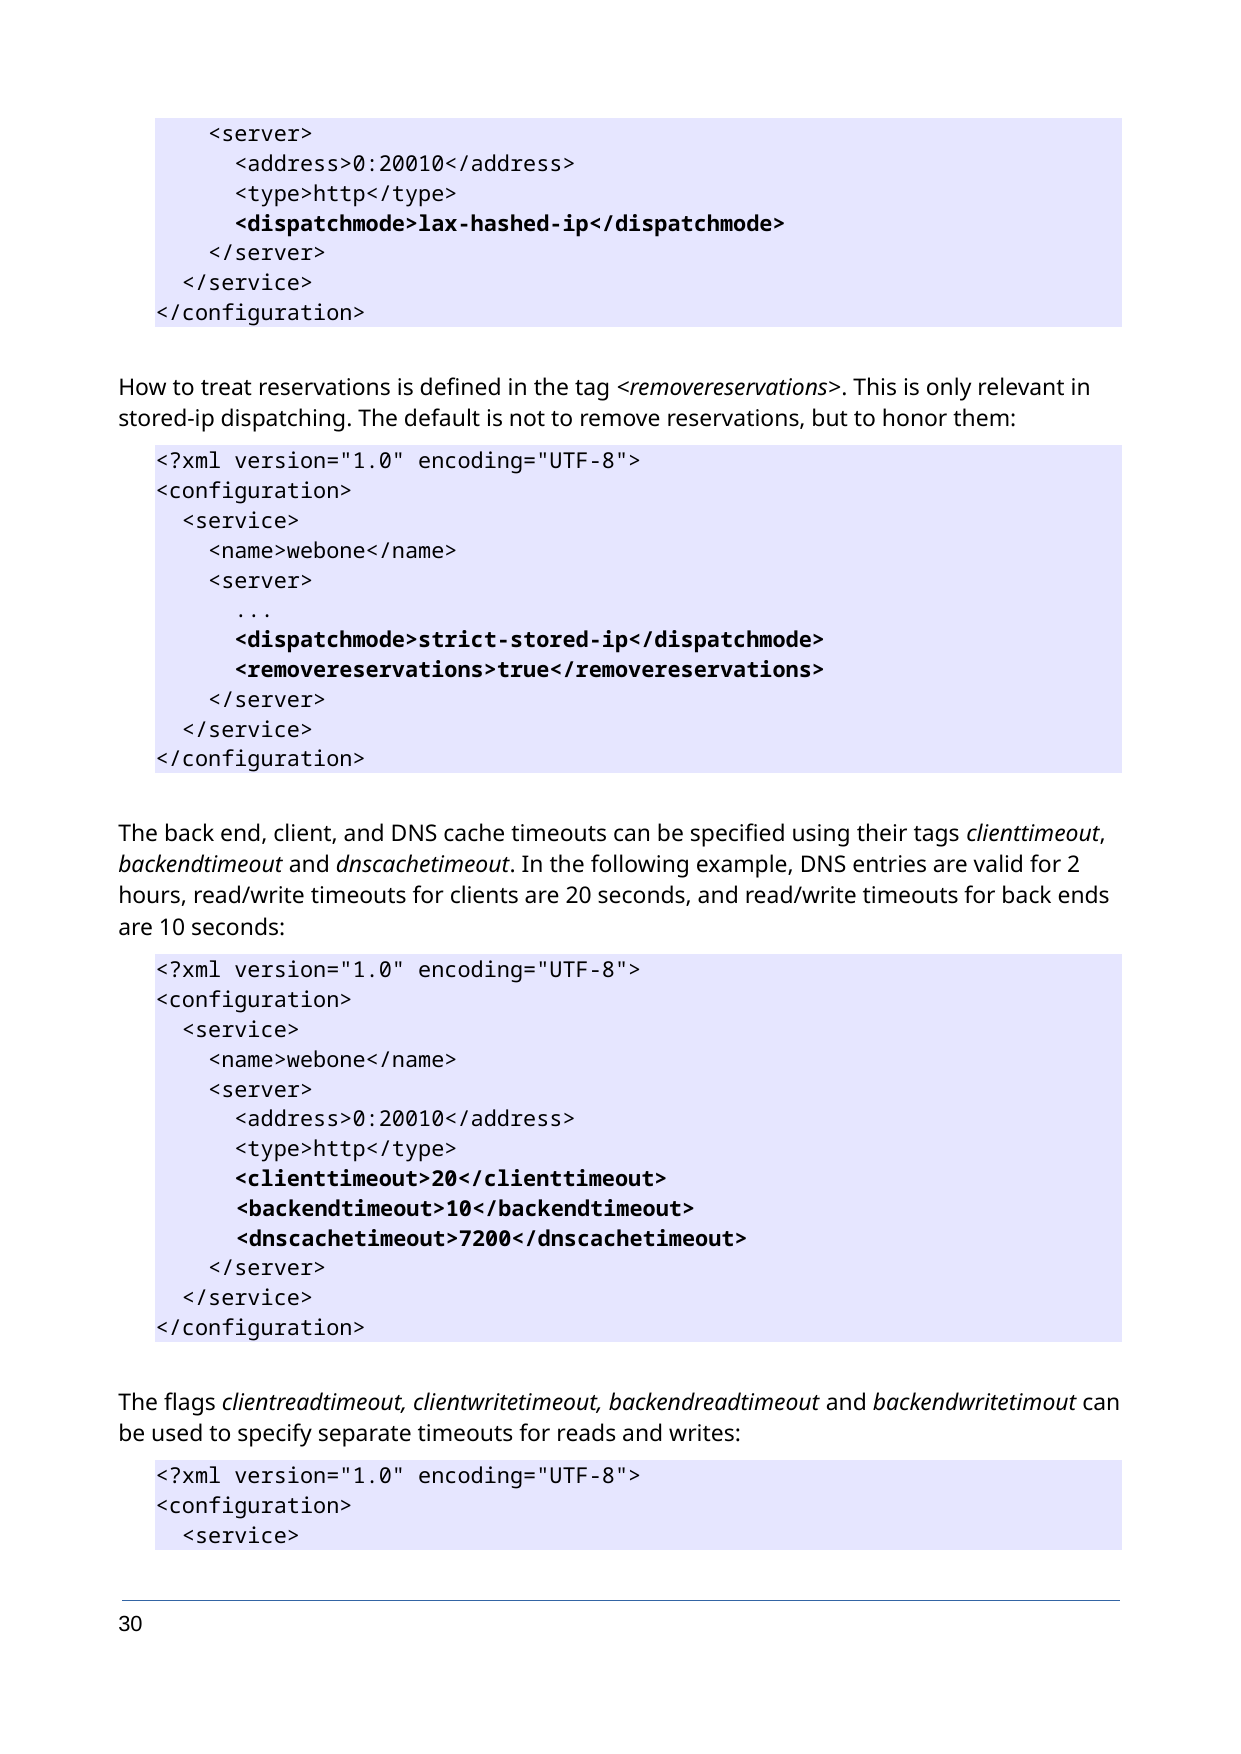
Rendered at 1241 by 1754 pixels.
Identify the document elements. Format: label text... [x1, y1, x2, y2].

list <dispatchmode>strict-stored-ip</dispatchmode> [155, 624, 1122, 654]
list <removereservations>true</removereservations> [155, 654, 1122, 684]
list </configuration> [155, 297, 1122, 327]
list <configuration> [155, 984, 1122, 1014]
list <configuration> [155, 475, 1122, 505]
list </server> [155, 1252, 1122, 1282]
list <server> [155, 1073, 1122, 1103]
list </configuration> [155, 1312, 1122, 1342]
list <backendtimeout>10</backendtimeout> [155, 1193, 1122, 1222]
list ... [155, 594, 1122, 624]
list <address>0:20010</address> [155, 1103, 1122, 1133]
list <name>webone</name> [155, 1044, 1122, 1073]
list <service> [155, 505, 1122, 535]
text The flags clientreadtimeout, clientwritetimeout, backendreadtimeout and backendwritetimout can be used to specify separate timeouts for reads and writes: [118, 1385, 1122, 1448]
list </server> [155, 237, 1122, 267]
list <service> [155, 1014, 1122, 1044]
text How to treat reservations is defined in the tag <removereservations>. This is only relevant in stored-ip dispatching. The default is not to remove reservations, but to honor them: [118, 370, 1122, 433]
list </configuration> [155, 743, 1122, 773]
list </service> [155, 1282, 1122, 1312]
list </service> [155, 267, 1122, 297]
list <service> [155, 1520, 1122, 1550]
list </service> [155, 713, 1122, 743]
list </server> [155, 684, 1122, 713]
list <clienttimeout>20</clienttimeout> [155, 1163, 1122, 1193]
list <server> [155, 118, 1122, 148]
list <dnscachetimeout>7200</dnscachetimeout> [155, 1222, 1122, 1252]
list <?xml version="1.0" encoding="UTF-8"> [155, 1460, 1122, 1490]
list <dispatchmode>lax-hashed-ip</dispatchmode> [155, 207, 1122, 237]
list <configuration> [155, 1490, 1122, 1520]
list <address>0:20010</address> [155, 148, 1122, 178]
list <?xml version="1.0" encoding="UTF-8"> [155, 954, 1122, 984]
list <server> [155, 564, 1122, 594]
text The back end, client, and DNS cache timeouts can be specified using their tags clienttimeout, backendtimeout and dnscachetimeout. In the following example, DNS entries are valid for 2 hours, read/write timeouts for clients are 20 seconds, and read/write timeouts for back ends are 10 seconds: [118, 817, 1122, 942]
list <name>webone</name> [155, 535, 1122, 564]
list <type>http</type> [155, 1133, 1122, 1163]
list <?xml version="1.0" encoding="UTF-8"> [155, 445, 1122, 475]
list <type>http</type> [155, 178, 1122, 207]
